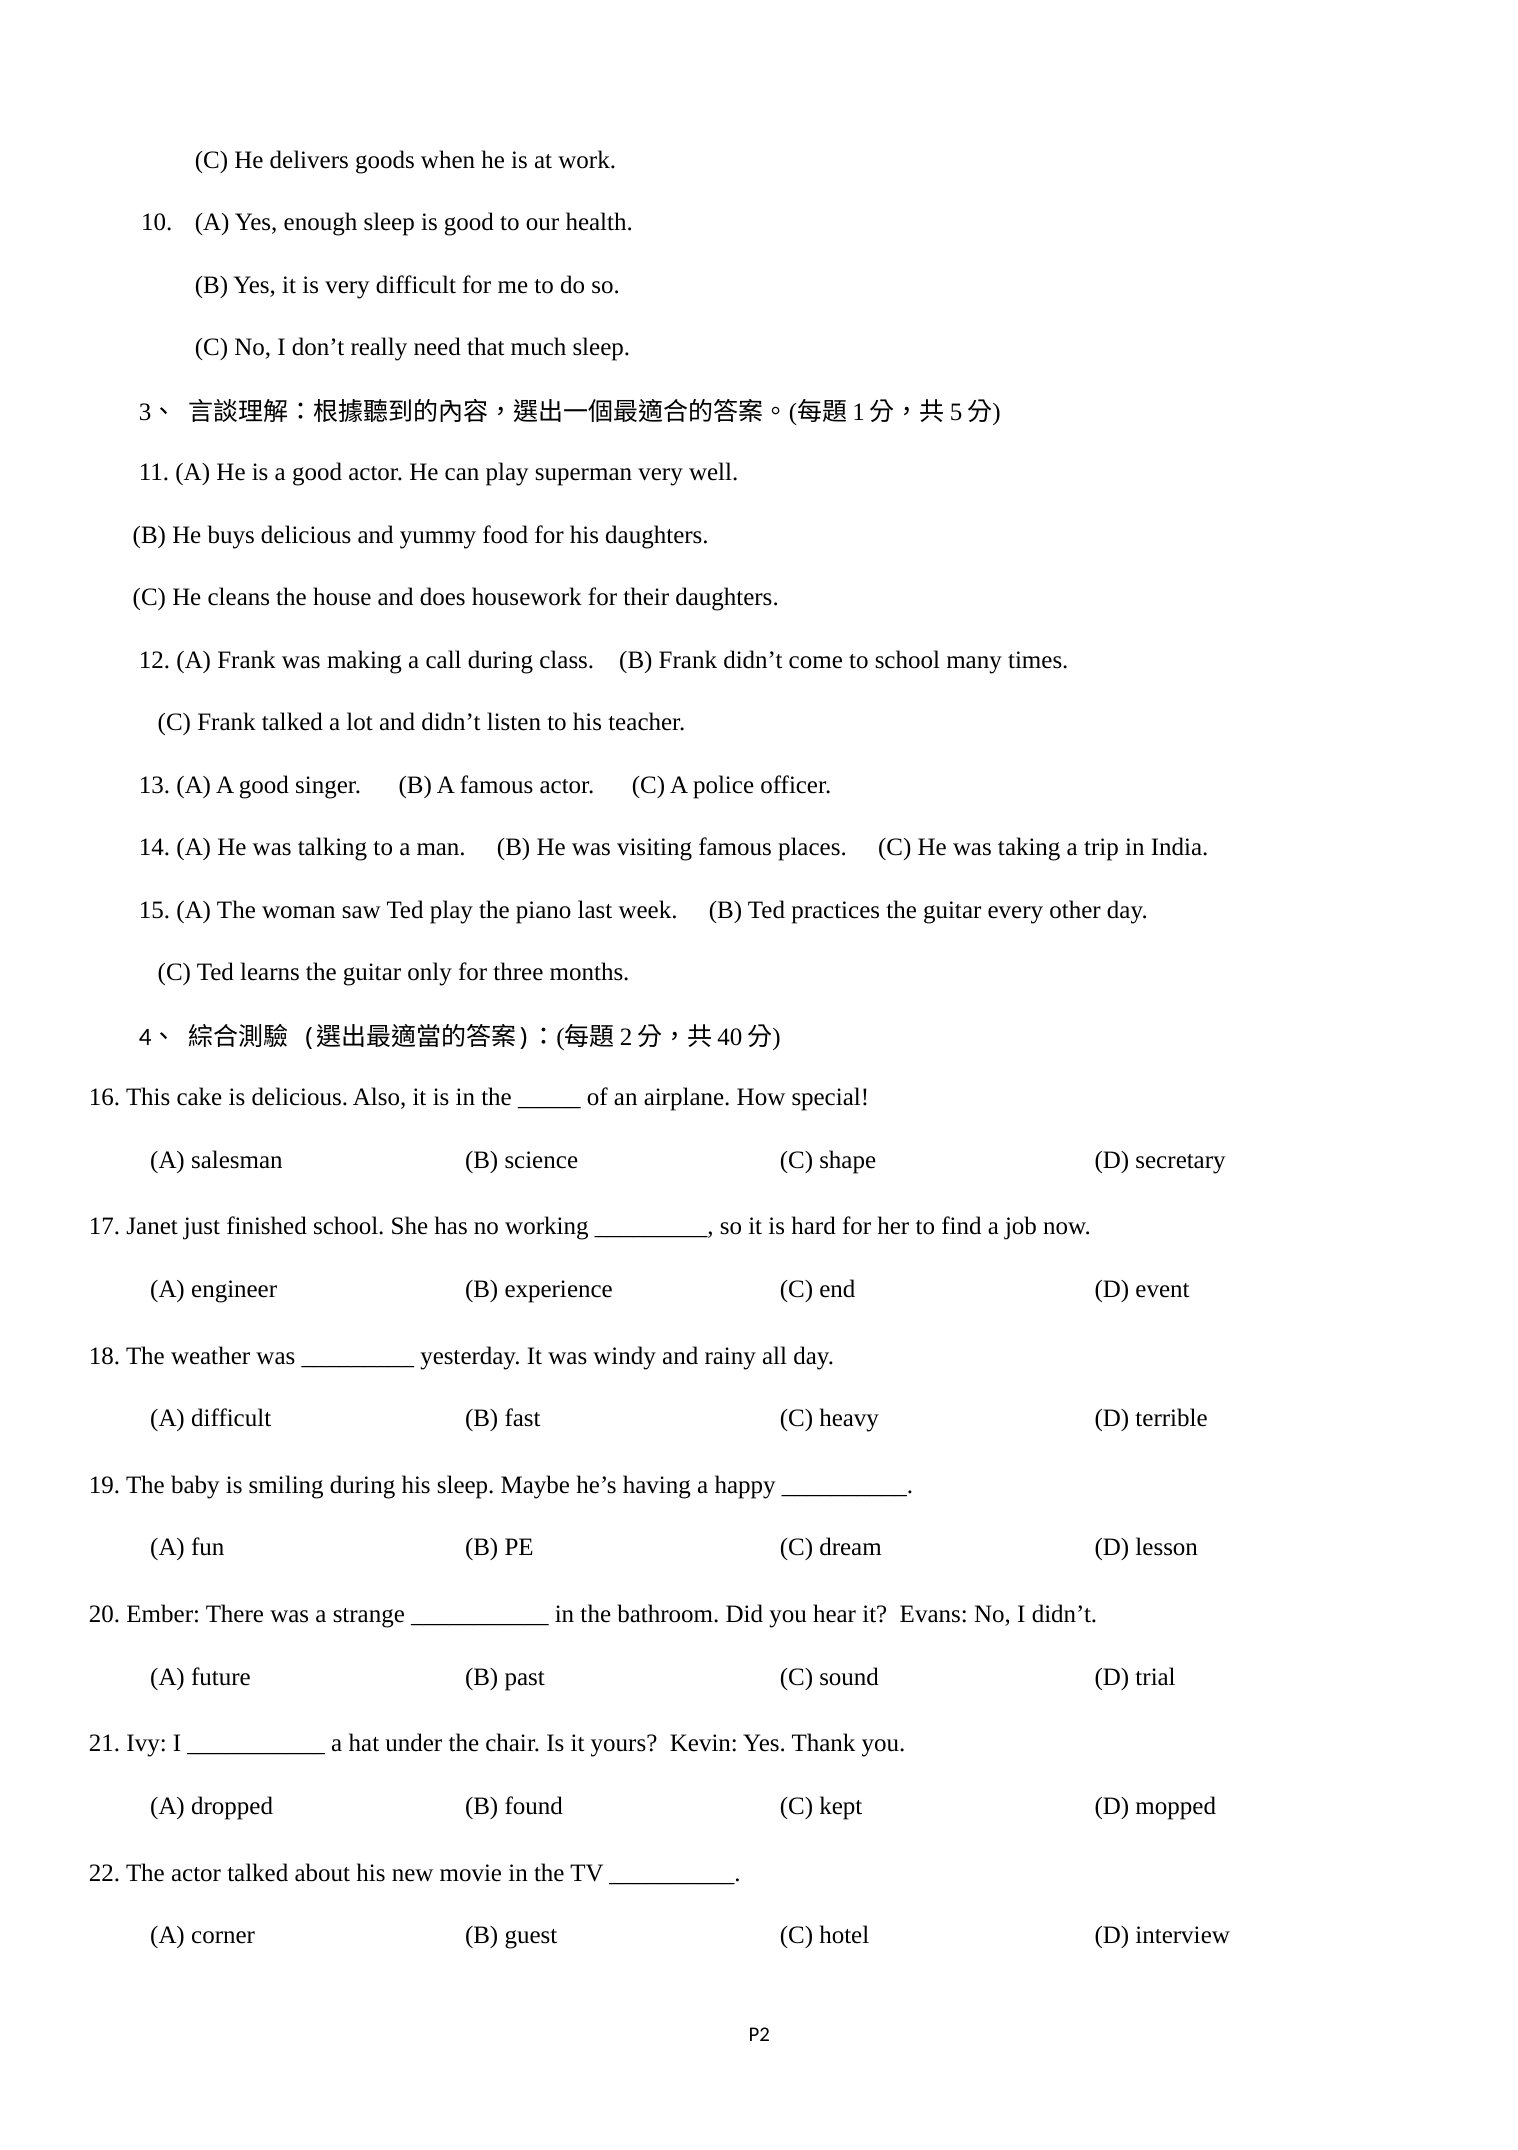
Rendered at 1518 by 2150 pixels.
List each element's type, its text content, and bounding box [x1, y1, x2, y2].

table_header (C) shape [768, 1118, 1083, 1184]
table_cell (C) He delivers goods when he is at work. [183, 118, 1429, 180]
text 13. (A) A good singer. (B) A famous actor. (C) A police officer. [139, 742, 1429, 805]
table_header (C) end [768, 1247, 1083, 1313]
table_header (A) engineer [139, 1247, 453, 1313]
table_header (B) science [454, 1118, 768, 1184]
table_header (A) dropped [139, 1764, 453, 1831]
table_header (D) interview [1083, 1893, 1398, 1960]
table_header (C) hotel [768, 1893, 1083, 1960]
table_header (A) future [139, 1635, 453, 1701]
text 14. (A) He was talking to a man. (B) He was visiting famous places. (C) He was taking a trip in India. [139, 805, 1429, 867]
table_header (B) experience [454, 1247, 768, 1313]
table_header (A) corner [139, 1893, 453, 1960]
table_header (C) dream [768, 1505, 1083, 1572]
table_header (B) found [454, 1764, 768, 1831]
text 17. Janet just finished school. She has no working _________, so it is hard for her to find a job now. [89, 1184, 1429, 1247]
table_header (C) sound [768, 1635, 1083, 1701]
table_cell (B) Yes, it is very difficult for me to do so. [183, 243, 1429, 305]
text (B) He buys delicious and yummy food for his daughters. [89, 492, 1429, 555]
text 16. This cake is delicious. Also, it is in the _____ of an airplane. How special! [89, 1055, 1429, 1117]
table_header (B) PE [454, 1505, 768, 1572]
table_header (B) fast [454, 1376, 768, 1443]
table_cell (A) Yes, enough sleep is good to our health. [183, 180, 1429, 242]
text 20. Ember: There was a strange ___________ in the bathroom. Did you hear it? Evans: No, I didn’t. [89, 1572, 1429, 1634]
table_header (D) secretary [1083, 1118, 1398, 1184]
list 綜合測驗 (選出最適當的答案)：(每題2分，共40分) [139, 992, 1429, 1055]
list 言談理解：根據聽到的內容，選出一個最適合的答案。(每題1分，共5分) [139, 367, 1429, 430]
text 11. (A) He is a good actor. He can play superman very well. [89, 430, 1429, 492]
text (C) Frank talked a lot and didn’t listen to his teacher. [139, 680, 1429, 742]
table_cell [130, 118, 183, 180]
table_header (A) difficult [139, 1376, 453, 1443]
text (C) Ted learns the guitar only for three months. [139, 930, 1429, 992]
table_header (B) past [454, 1635, 768, 1701]
text 19. The baby is smiling during his sleep. Maybe he’s having a happy __________. [89, 1443, 1429, 1505]
table_header (D) lesson [1083, 1505, 1398, 1572]
text (C) He cleans the house and does housework for their daughters. [89, 555, 1429, 617]
table_header (A) fun [139, 1505, 453, 1572]
table_header (D) mopped [1083, 1764, 1398, 1831]
text 12. (A) Frank was making a call during class. (B) Frank didn’t come to school many times. [139, 617, 1429, 680]
table_header (C) heavy [768, 1376, 1083, 1443]
text 21. Ivy: I ___________ a hat under the chair. Is it yours? Kevin: Yes. Thank you. [89, 1701, 1429, 1764]
text 15. (A) The woman saw Ted play the piano last week. (B) Ted practices the guitar every other day. [139, 867, 1429, 930]
table_header (D) event [1083, 1247, 1398, 1313]
table_header (B) guest [454, 1893, 768, 1960]
table_header (D) terrible [1083, 1376, 1398, 1443]
table_cell 10. [130, 180, 183, 367]
text 22. The actor talked about his new movie in the TV __________. [89, 1831, 1429, 1893]
table_header (A) salesman [139, 1118, 453, 1184]
table_header (D) trial [1083, 1635, 1398, 1701]
table_header (C) kept [768, 1764, 1083, 1831]
text 18. The weather was _________ yesterday. It was windy and rainy all day. [89, 1313, 1429, 1376]
table_cell (C) No, I don’t really need that much sleep. [183, 305, 1429, 367]
